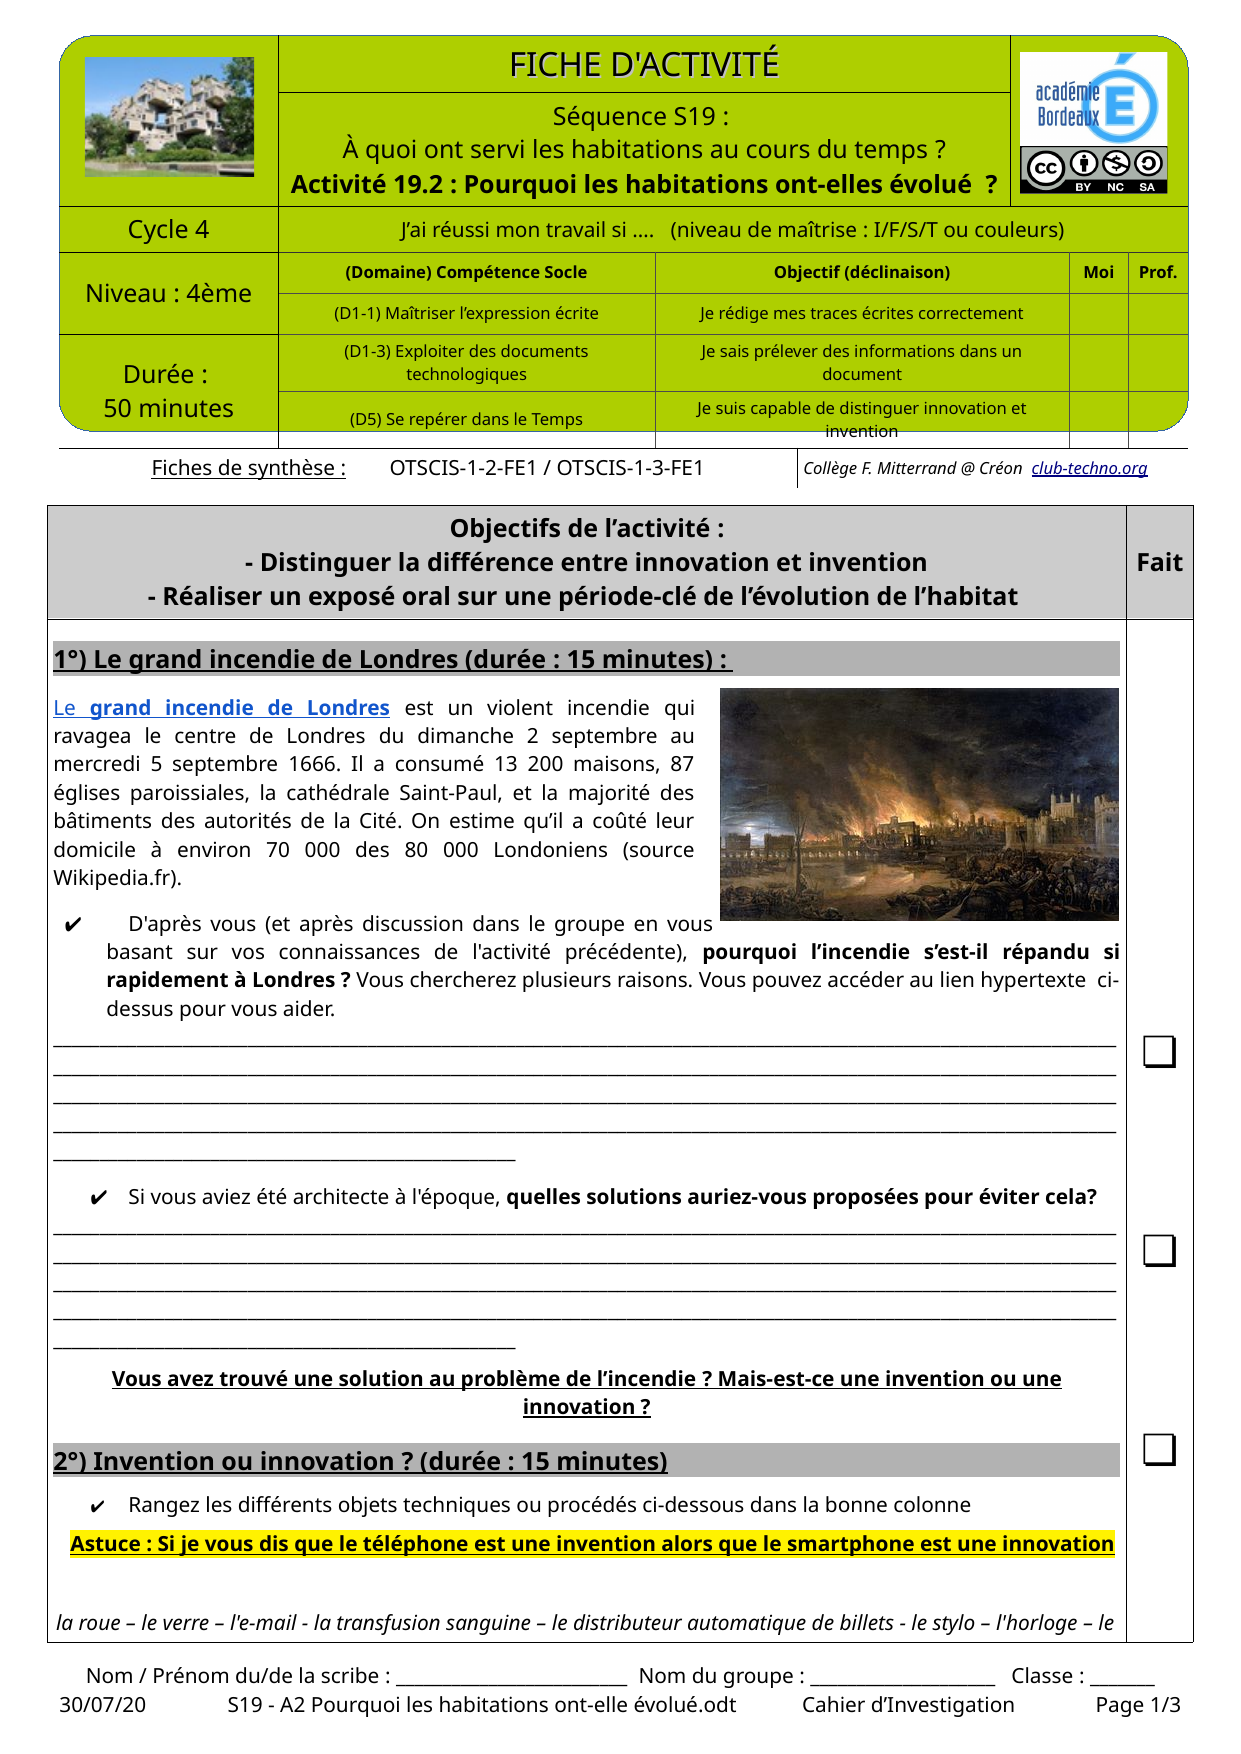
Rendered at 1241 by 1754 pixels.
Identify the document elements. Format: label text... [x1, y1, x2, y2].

table_cell ❏ ❏ ❏ [1127, 620, 1193, 1642]
table_cell (D5) Se repérer dans le Temps [279, 432, 655, 448]
table_cell [1070, 432, 1128, 448]
table_cell 1°) Le grand incendie de Londres (durée : 15 minutes) : Le grand incendie de Londres est un violent incendie qui ravagea le centre de Londres du dimanche 2 septembre au mercredi 5 septembre 1666. Il a consumé 13 200 maisons, 87 églises paroissiales, la cathédrale Saint-Paul, et la majorité des bâtiments des autorités de la Cité. On estime qu’il a coûté leur domicile à environ 70 000 des 80 000 Londoniens (source Wikipedia.fr). D'après vous (et après discussion dans le groupe en vous basant sur vos connaissances de l'activité précédente), pourquoi l’incendie s’est-il répandu si rapidement à Londres ? Vous chercherez plusieurs raisons. Vous pouvez accéder au lien hypertexte ci-dessus pour vous aider. ______________________________________________________________________________________________________________________________________________________________________________________________________________________________________________________________________________________________________________________________________________________________________________________________________________________________________________________________________________________________________________________________ Si vous aviez été architecte à l'époque, quelles solutions auriez-vous proposées pour éviter cela? ______________________________________________________________________________________________________________________________________________________________________________________________________________________________________________________________________________________________________________________________________________________________________________________________________________________________________________________________________________________________________________________________ Vous avez trouvé une solution au problème de l’incendie ? Mais-est-ce une invention ou une innovation ? 2°) Invention ou innovation ? (durée : 15 minutes) Rangez les différents objets techniques ou procédés ci-dessous dans la bonne colonne Astuce : Si je vous dis que le téléphone est une invention alors que le smartphone est une innovation la roue – le verre – l'e-mail - la transfusion sanguine – le distributeur automatique de billets - le stylo – l'horloge – le lecteur MP3 – le piano – l’ordinateur portable - l'avion – la matière plastique (total : 12 mots) Maintenant, essayez de définir ce qu'est pour vous une invention et une innovation : 3°) Relier les évolutions technologiques aux inventions/innovations (durée : 20 minutes) Chaque évolution technologique à travers les âges n’a pu s’effectuer que grâce à des inventions ou innovations. Ce sont ces découvertes ou améliorations qui ont permis cette évolution technologique. Complètez les tableaux ci-dessous en utilisant le fichier « S19-A1-Evolution-Habitat.pdf » qui se trouve dans le lecteur réseau L’antiquité Le moyen âge [48, 620, 1126, 1642]
table_cell [1129, 411, 1187, 448]
table_cell Collège F. Mitterrand @ Créon club-techno.org [798, 449, 1187, 488]
table_header Fait [1127, 506, 1193, 618]
picture [84, 57, 255, 177]
picture [1020, 52, 1168, 194]
picture [720, 688, 1119, 921]
table_header Objectifs de l’activité : - Distinguer la différence entre innovation et invention - Réaliser un exposé oral sur une période-clé de l’évolution de l’habitat [48, 506, 1126, 618]
table_cell Je suis capable de distinguer innovation et invention [656, 432, 1069, 448]
table_cell Fiches de synthèse : OTSCIS-1-2-FE1 / OTSCIS-1-3-FE1 [59, 449, 797, 488]
table_header [59, 35, 89, 60]
table_cell Durée : 50 minutes [59, 407, 278, 448]
table_header [1159, 35, 1187, 56]
